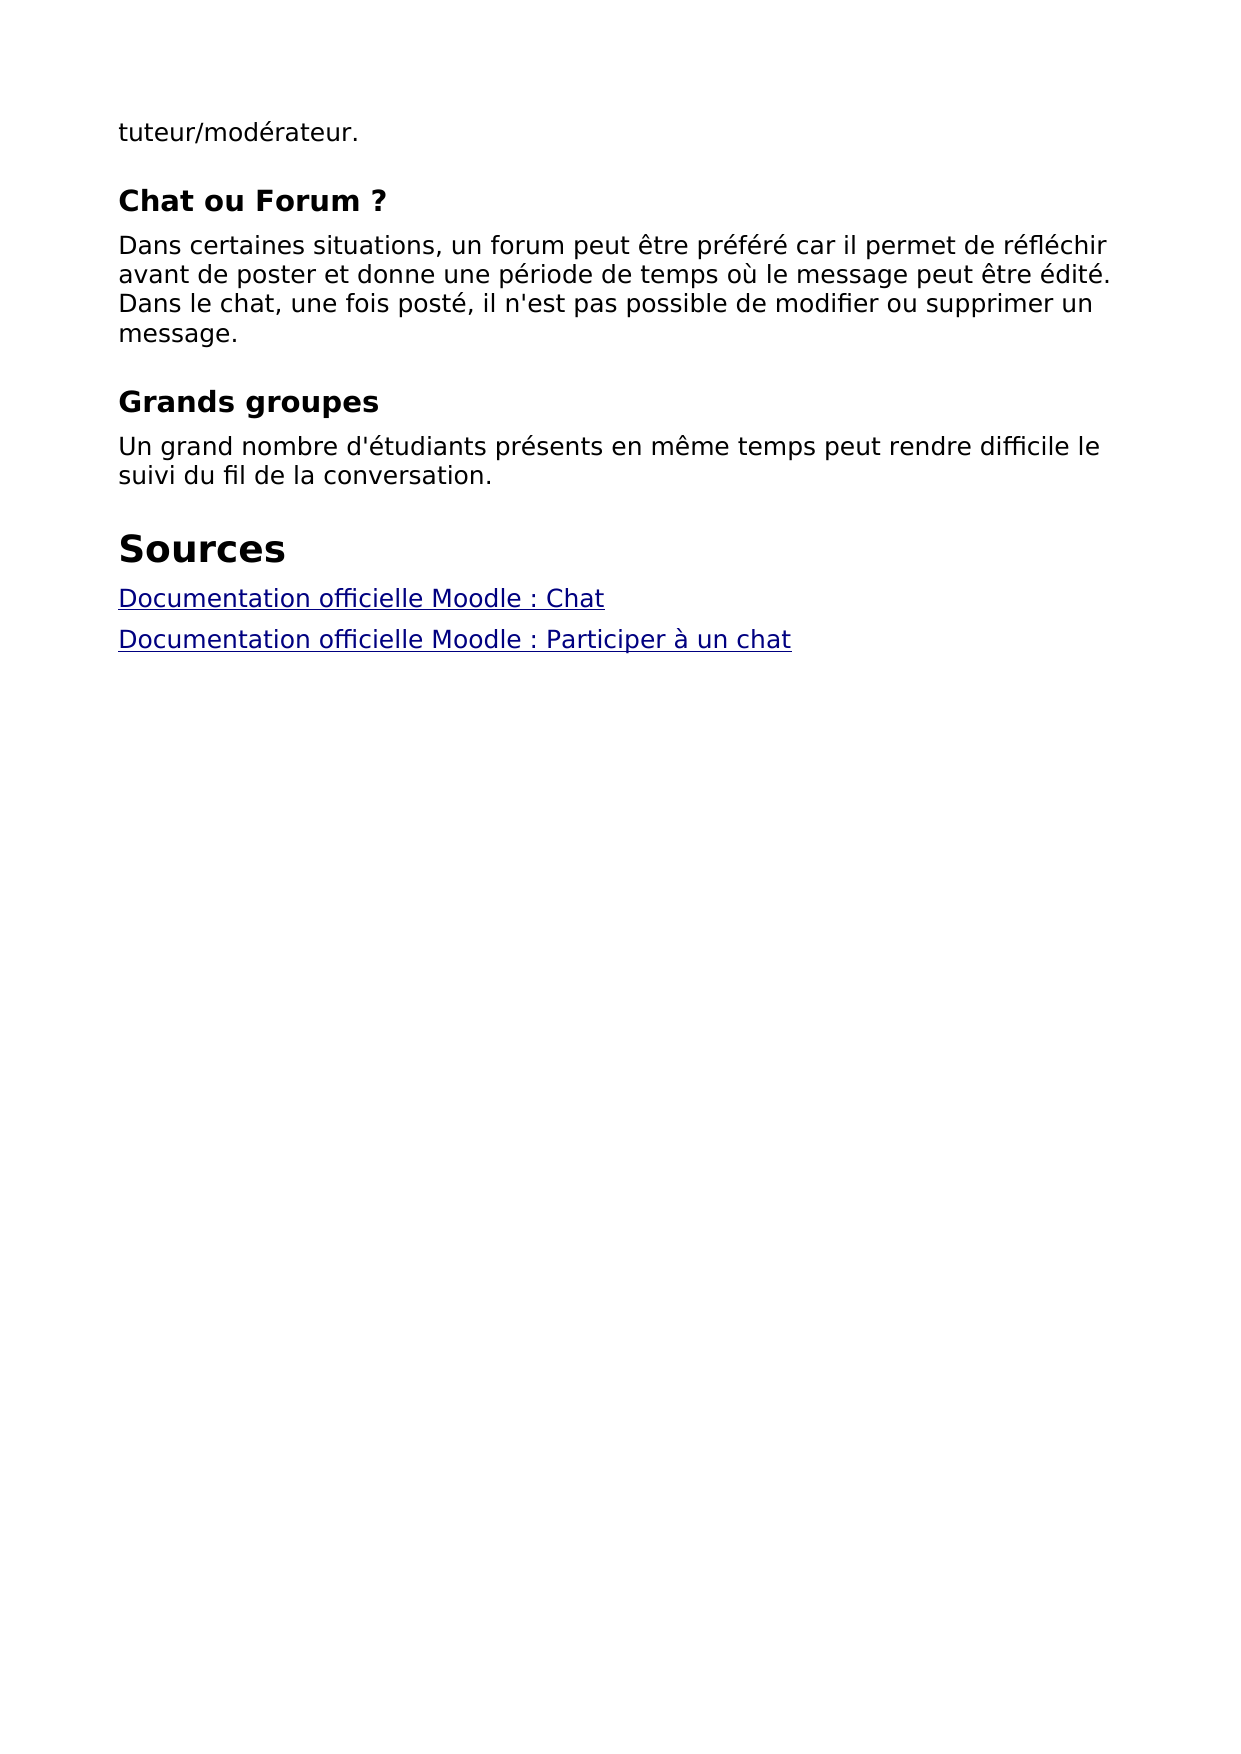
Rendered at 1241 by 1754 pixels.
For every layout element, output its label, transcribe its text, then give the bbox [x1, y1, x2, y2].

text Un grand nombre d'étudiants présents en même temps peut rendre difficile le suivi du fil de la conversation. [118, 432, 1122, 490]
subtitle Grands groupes [118, 385, 1122, 419]
subtitle Sources [118, 528, 1122, 571]
text Documentation officielle Moodle : Participer à un chat [118, 626, 1122, 655]
subtitle Chat ou Forum ? [118, 185, 1122, 219]
text Documentation officielle Moodle : Chat [118, 584, 1122, 613]
text tuteur/modérateur. [118, 118, 1122, 147]
text Dans certaines situations, un forum peut être préféré car il permet de réfléchir avant de poster et donne une période de temps où le message peut être édité. Dans le chat, une fois posté, il n'est pas possible de modifier ou supprimer un message. [118, 231, 1122, 348]
